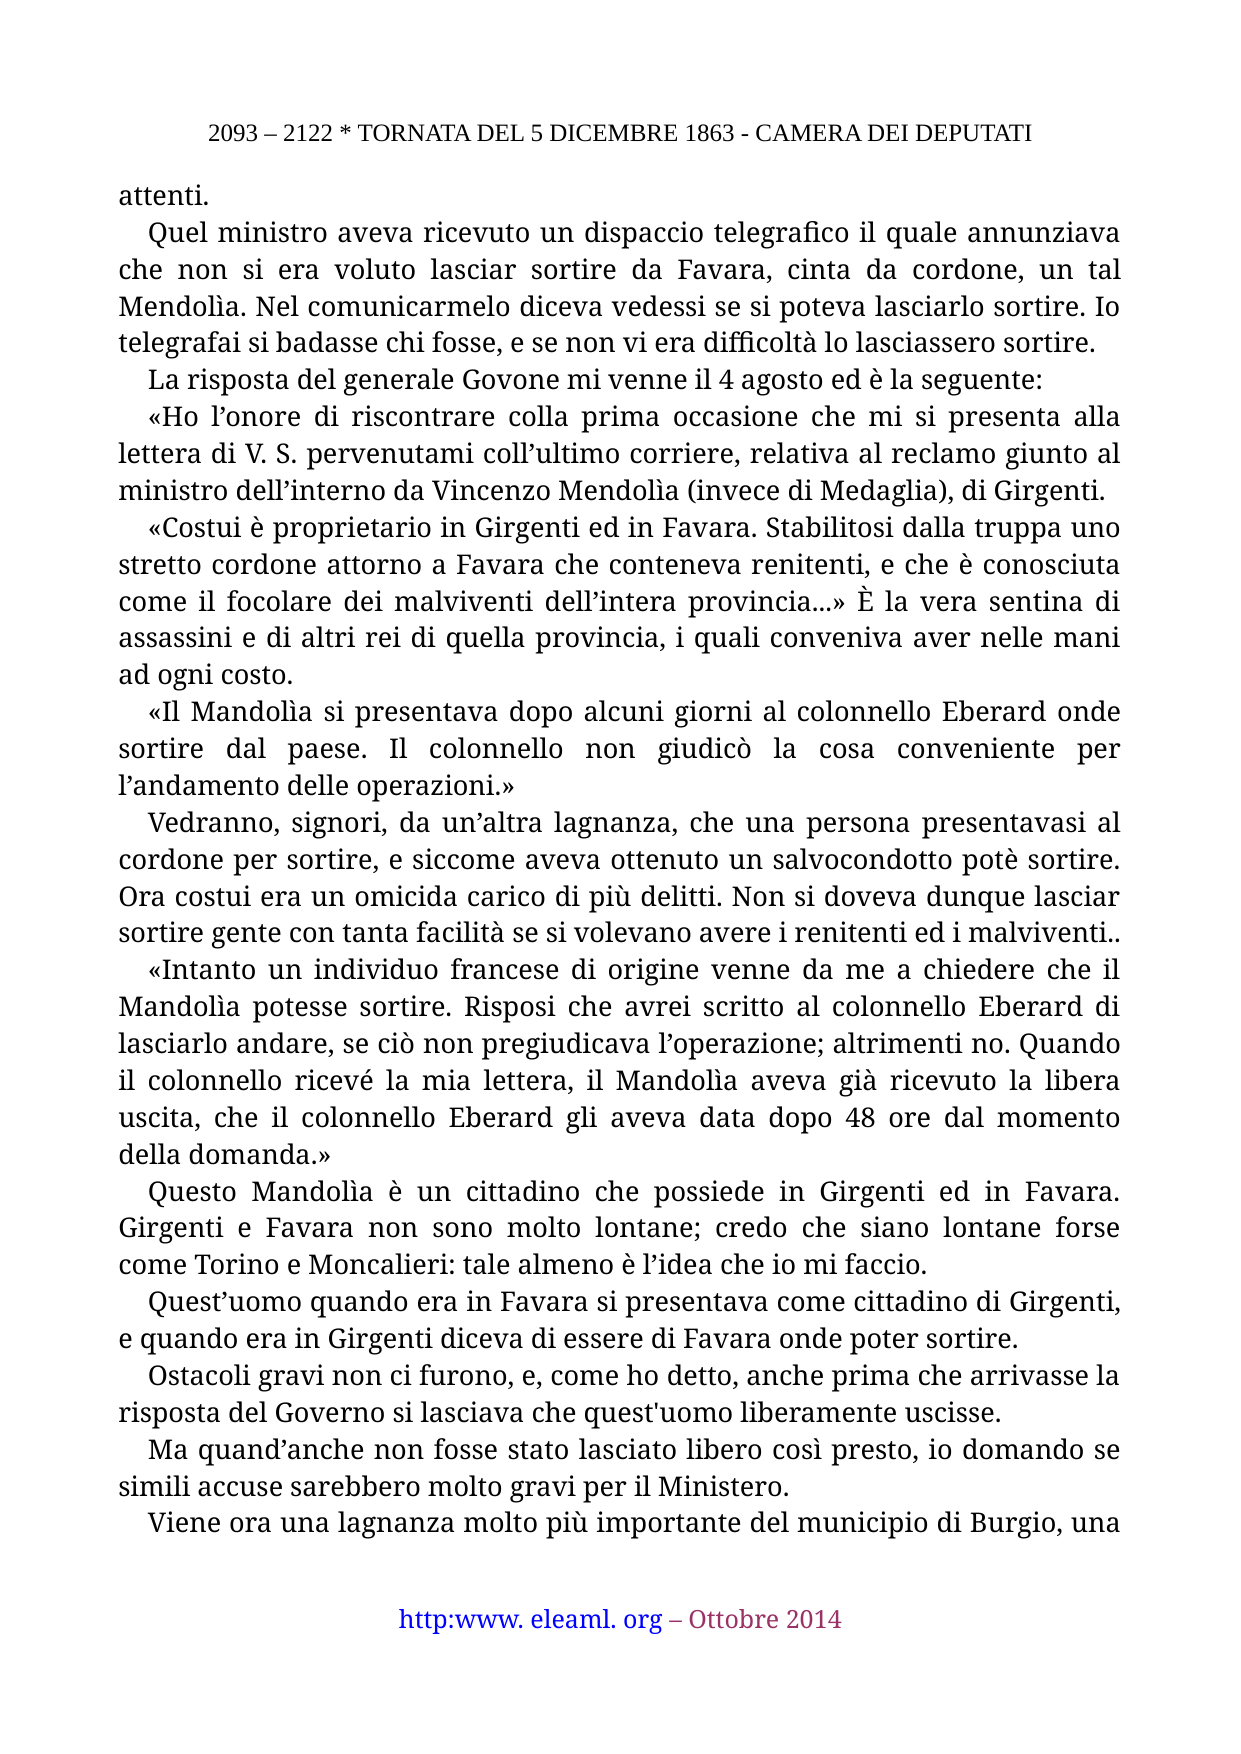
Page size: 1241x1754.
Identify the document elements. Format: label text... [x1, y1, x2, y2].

text Quel ministro aveva ricevuto un dispaccio telegrafico il quale annunziava che non si era voluto lasciar sortire da Favara, cinta da cordone, un tal Mendolìa. Nel comunicarmelo diceva vedessi se si poteva lasciarlo sortire. Io telegrafai si badasse chi fosse, e se non vi era difficoltà lo lasciassero sortire. [118, 213, 1122, 361]
text La risposta del generale Govone mi venne il 4 agosto ed è la seguente: [118, 361, 1122, 398]
text «Ho l’onore di riscontrare colla prima occasione che mi si presenta alla lettera di V. S. pervenutami coll’ultimo corriere, relativa al reclamo giunto al ministro dell’interno da Vincenzo Mendolìa (invece di Medaglia), di Girgenti. [118, 398, 1122, 508]
text «Il Mandolìa si presentava dopo alcuni giorni al colonnello Eberard onde sortire dal paese. Il colonnello non giudicò la cosa conveniente per l’andamento delle operazioni.» [118, 693, 1122, 803]
text Ma quand’anche non fosse stato lasciato libero così presto, io domando se simili accuse sarebbero molto gravi per il Ministero. [118, 1430, 1122, 1504]
text Vedranno, signori, da un’altra lagnanza, che una persona presentavasi al cordone per sortire, e siccome aveva ottenuto un salvocondotto potè sortire. Ora costui era un omicida carico di più delitti. Non si doveva dunque lasciar sortire gente con tanta facilità se si volevano avere i renitenti ed i malviventi.. [118, 803, 1122, 951]
text Questo Mandolìa è un cittadino che possiede in Girgenti ed in Favara. Girgenti e Favara non sono molto lontane; credo che siano lontane forse come Torino e Moncalieri: tale almeno è l’idea che io mi faccio. [118, 1172, 1122, 1283]
text «Costui è proprietario in Girgenti ed in Favara. Stabilitosi dalla truppa uno stretto cordone attorno a Favara che conteneva renitenti, e che è conosciuta come il focolare dei malviventi dell’intera provincia...» È la vera sentina di assassini e di altri rei di quella provincia, i quali conveniva aver nelle mani ad ogni costo. [118, 508, 1122, 693]
text Viene ora una lagnanza molto più importante del municipio di Burgio, una [118, 1504, 1122, 1541]
text attenti. [118, 176, 1122, 213]
text «Intanto un individuo francese di origine venne da me a chiedere che il Mandolìa potesse sortire. Risposi che avrei scritto al colonnello Eberard di lasciarlo andare, se ciò non pregiudicava l’operazione; altrimenti no. Quando il colonnello ricevé la mia lettera, il Mandolìa aveva già ricevuto la libera uscita, che il colonnello Eberard gli aveva data dopo 48 ore dal momento della domanda.» [118, 951, 1122, 1172]
text Ostacoli gravi non ci furono, e, come ho detto, anche prima che arrivasse la risposta del Governo si lasciava che quest'uomo liberamente uscisse. [118, 1356, 1122, 1430]
text Quest’uomo quando era in Favara si presentava come cittadino di Girgenti, e quando era in Girgenti diceva di essere di Favara onde poter sortire. [118, 1283, 1122, 1356]
